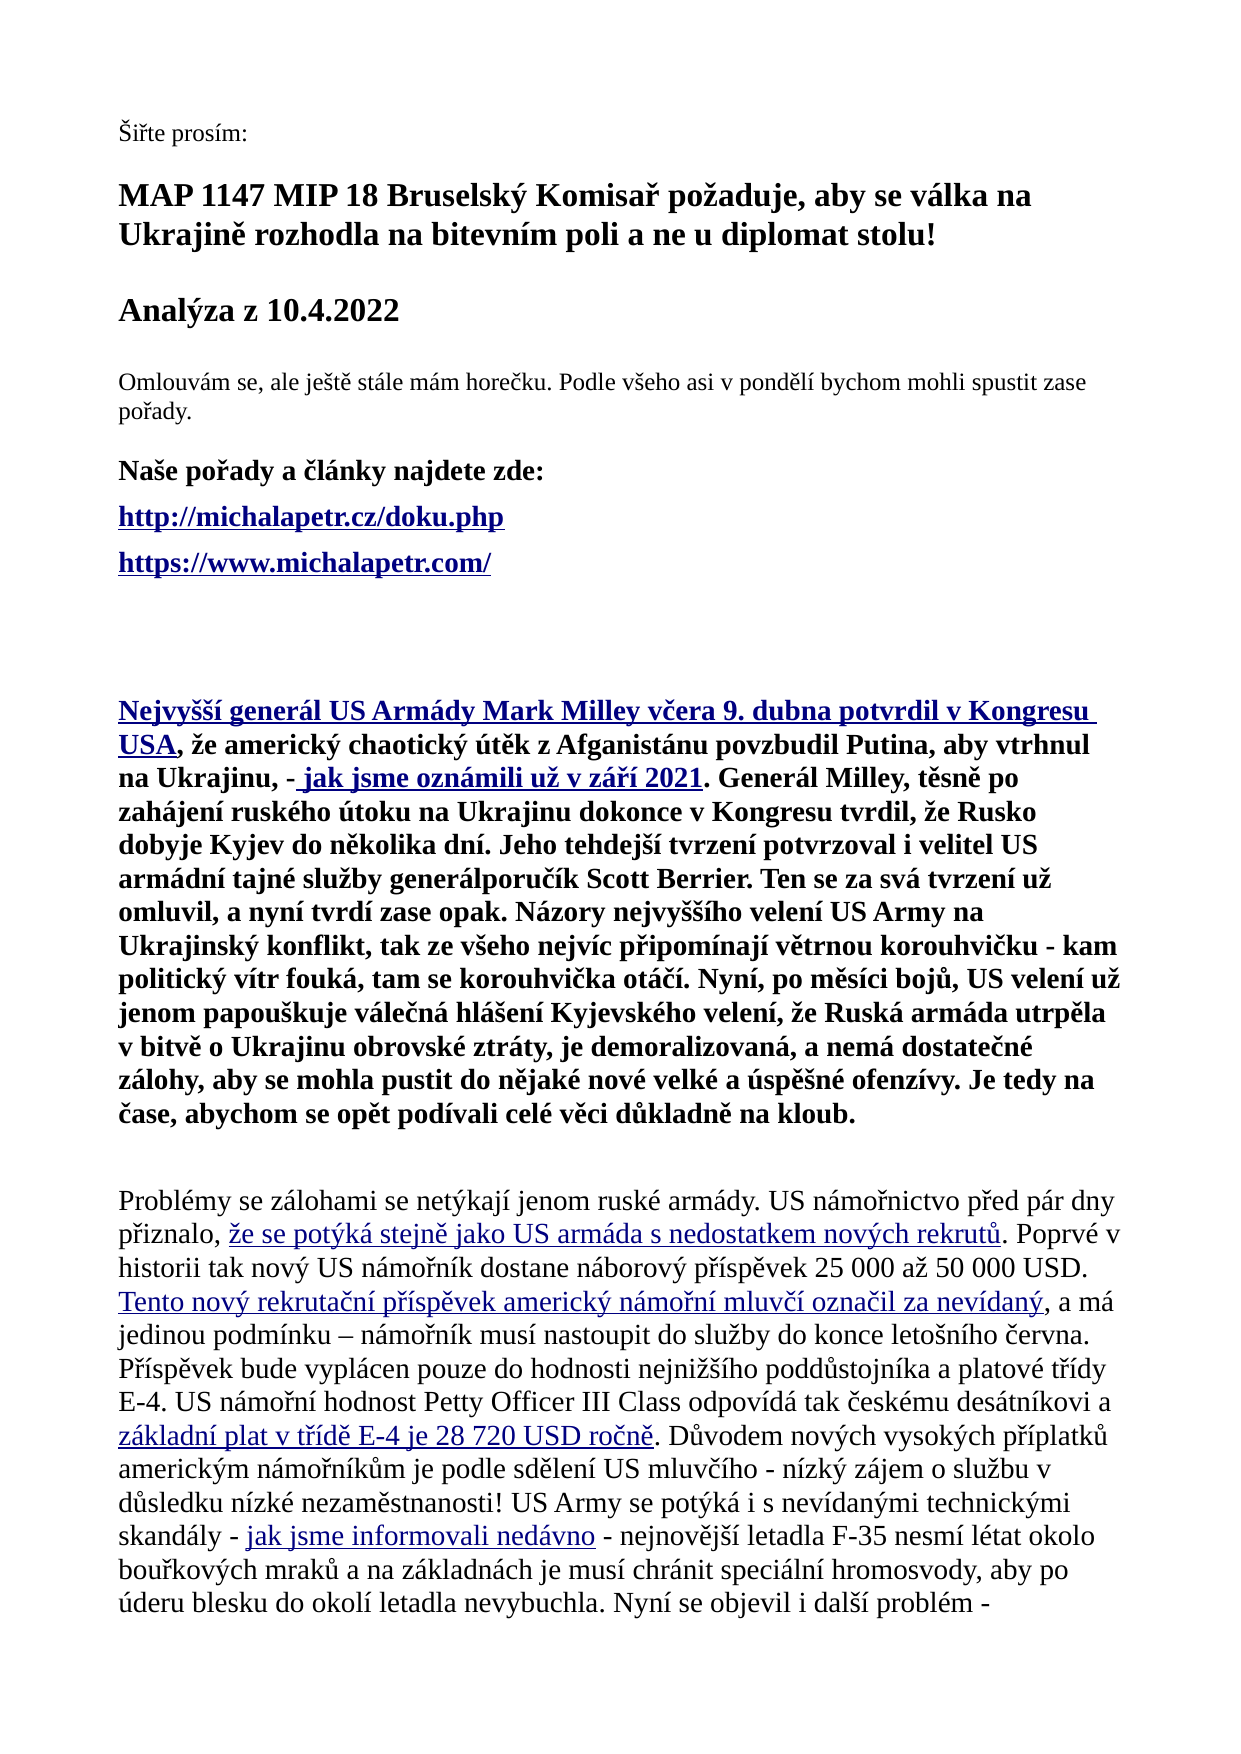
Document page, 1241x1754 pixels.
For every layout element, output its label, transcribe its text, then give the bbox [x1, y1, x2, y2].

text Šiřte prosím: [118, 118, 1122, 147]
text Analýza z 10.4.2022 [118, 291, 1122, 329]
text Nejvyšší generál US Armády Mark Milley včera 9. dubna potvrdil v Kongresu USA, že americký chaotický útěk z Afganistánu povzbudil Putina, aby vtrhnul na Ukrajinu, - jak jsme oznámili už v září 2021. Generál Milley, těsně po zahájení ruského útoku na Ukrajinu dokonce v Kongresu tvrdil, že Rusko dobyje Kyjev do několika dní. Jeho tehdejší tvrzení potvrzoval i velitel US armádní tajné služby generálporučík Scott Berrier. Ten se za svá tvrzení už omluvil, a nyní tvrdí zase opak. Názory nejvyššího velení US Army na Ukrajinský konflikt, tak ze všeho nejvíc připomínají větrnou korouhvičku - kam politický vítr fouká, tam se korouhvička otáčí. Nyní, po měsíci bojů, US velení už jenom papouškuje válečná hlášení Kyjevského velení, že Ruská armáda utrpěla v bitvě o Ukrajinu obrovské ztráty, je demoralizovaná, a nemá dostatečné zálohy, aby se mohla pustit do nějaké nové velké a úspěšné ofenzívy. Je tedy na čase, abychom se opět podívali celé věci důkladně na kloub. [118, 693, 1122, 1129]
text Problémy se zálohami se netýkají jenom ruské armády. US námořnictvo před pár dny přiznalo, že se potýká stejně jako US armáda s nedostatkem nových rekrutů. Poprvé v historii tak nový US námořník dostane náborový příspěvek 25 000 až 50 000 USD. Tento nový rekrutační příspěvek americký námořní mluvčí označil za nevídaný, a má jedinou podmínku – námořník musí nastoupit do služby do konce letošního června. Příspěvek bude vyplácen pouze do hodnosti nejnižšího poddůstojníka a platové třídy E-4. US námořní hodnost Petty Officer III Class odpovídá tak českému desátníkovi a základní plat v třídě E-4 je 28 720 USD ročně. Důvodem nových vysokých příplatků americkým námořníkům je podle sdělení US mluvčího - nízký zájem o službu v důsledku nízké nezaměstnanosti! US Army se potýká i s nevídanými technickými skandály - jak jsme informovali nedávno - nejnovější letadla F-35 nesmí létat okolo bouřkových mraků a na základnách je musí chránit speciální hromosvody, aby po úderu blesku do okolí letadla nevybuchla. Nyní se objevil i další problém [118, 1183, 1122, 1619]
text https://www.michalapetr.com/ [118, 546, 1122, 579]
text Omlouvám se, ale ještě stále mám horečku. Podle všeho asi v pondělí bychom mohli spustit zase pořady. [118, 367, 1122, 425]
text Naše pořady a články najdete zde: [118, 453, 1122, 487]
text MAP 1147 MIP 18 Bruselský Komisař požaduje, aby se válka na Ukrajině rozhodla na bitevním poli a ne u diplomat stolu! [118, 176, 1122, 252]
text http://michalapetr.cz/doku.php [118, 499, 1122, 533]
